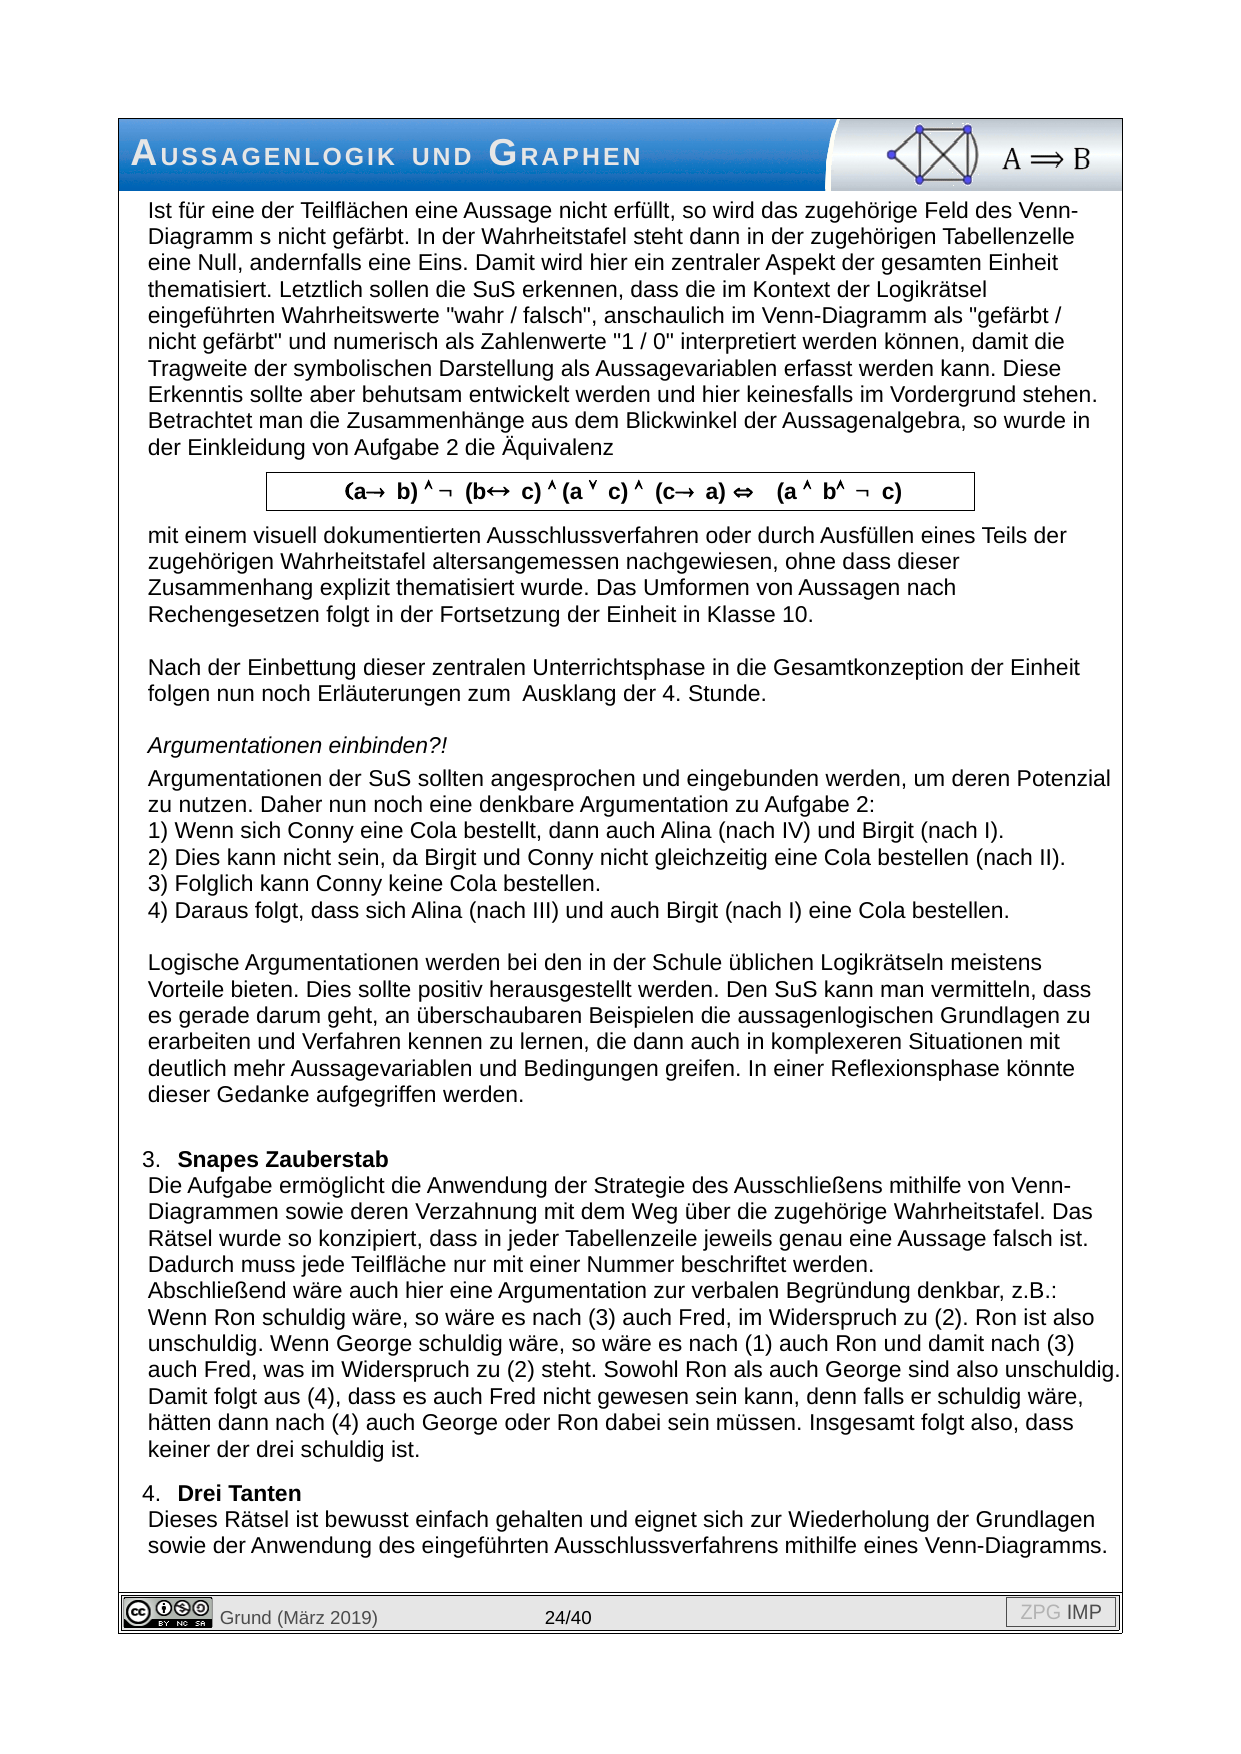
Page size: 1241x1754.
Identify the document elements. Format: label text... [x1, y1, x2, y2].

list Drei Tanten Dieses Rätsel ist bewusst einfach gehalten und eignet sich zur Wiederholung der Grundlagen sowie der Anwendung des eingeführten Ausschlussverfahrens mithilfe eines Venn-Diagramms. [142, 1479, 1122, 1559]
picture [119, 119, 1122, 191]
list Snapes Zauberstab Die Aufgabe ermöglicht die Anwendung der Strategie des Ausschließens mithilfe von Venn-Diagrammen sowie deren Verzahnung mit dem Weg über die zugehörige Wahrheitstafel. Das Rätsel wurde so konzipiert, dass in jeder Tabellenzeile jeweils genau eine Aussage falsch ist. Dadurch muss jede Teilfläche nur mit einer Nummer beschriftet werden. Abschließend wäre auch hier eine Argumentation zur verbalen Begründung denkbar, z.B.: Wenn Ron schuldig wäre, so wäre es nach (3) auch Fred, im Widerspruch zu (2). Ron ist also unschuldig. Wenn George schuldig wäre, so wäre es nach (1) auch Ron und damit nach (3) auch Fred, was im Widerspruch zu (2) steht. Sowohl Ron als auch George sind also unschuldig. Damit folgt aus (4), dass es auch Fred nicht gewesen sein kann, denn falls er schuldig wäre, hätten dann nach (4) auch George oder Ron dabei sein müssen. Insgesamt folgt also, dass keiner der drei schuldig ist. [142, 1146, 1122, 1462]
list Argumentationen der SuS sollten angesprochen und eingebunden werden, um deren Potenzial zu nutzen. Daher nun noch eine denkbare Argumentation zu Aufgabe 2: 1) Wenn sich Conny eine Cola bestellt, dann auch Alina (nach IV) und Birgit (nach I). 2) Dies kann nicht sein, da Birgit und Conny nicht gleichzeitig eine Cola bestellen (nach II). 3) Folglich kann Conny keine Cola bestellen. 4) Daraus folgt, dass sich Alina (nach III) und auch Birgit (nach I) eine Cola bestellen. Logische Argumentationen werden bei den in der Schule üblichen Logikrätseln meistens Vorteile bieten. Dies sollte positiv herausgestellt werden. Den SuS kann man vermitteln, dass es gerade darum geht, an überschaubaren Beispielen die aussagenlogischen Grundlagen zu erarbeiten und Verfahren kennen zu lernen, die dann auch in komplexeren Situationen mit deutlich mehr Aussagevariablen und Bedingungen greifen. In einer Reflexionsphase könnte dieser Gedanke aufgegriffen werden. [142, 765, 1122, 1134]
table_header (a b)   (b c)  (a  c)  (c a)  (a  b  c) [267, 473, 974, 510]
picture [123, 1597, 213, 1628]
list mit einem visuell dokumentierten Ausschlussverfahren oder durch Ausfüllen eines Teils der zugehörigen Wahrheitstafel altersangemessen nachgewiesen, ohne dass dieser Zusammenhang explizit thematisiert wurde. Das Umformen von Aussagen nach Rechengesetzen folgt in der Fortsetzung der Einheit in Klasse 10. Nach der Einbettung dieser zentralen Unterrichtsphase in die Gesamtkonzeption der Einheit folgen nun noch Erläuterungen zum Ausklang der 4. Stunde. Argumentationen einbinden?! [142, 522, 1122, 759]
list Ist für eine der Teilflächen eine Aussage nicht erfüllt, so wird das zugehörige Feld des Venn-Diagramm s nicht gefärbt. In der Wahrheitstafel steht dann in der zugehörigen Tabellenzelle eine Null, andernfalls eine Eins. Damit wird hier ein zentraler Aspekt der gesamten Einheit thematisiert. Letztlich sollen die SuS erkennen, dass die im Kontext der Logikrätsel eingeführten Wahrheitswerte "wahr / falsch", anschaulich im Venn-Diagramm als "gefärbt / nicht gefärbt" und numerisch als Zahlenwerte "1 / 0" interpretiert werden können, damit die Tragweite der symbolischen Darstellung als Aussagevariablen erfasst werden kann. Diese Erkenntis sollte aber behutsam entwickelt werden und hier keinesfalls im Vordergrund stehen. Betrachtet man die Zusammenhänge aus dem Blickwinkel der Aussagenalgebra, so wurde in der Einkleidung von Aufgabe 2 die Äquivalenz [142, 197, 1116, 460]
